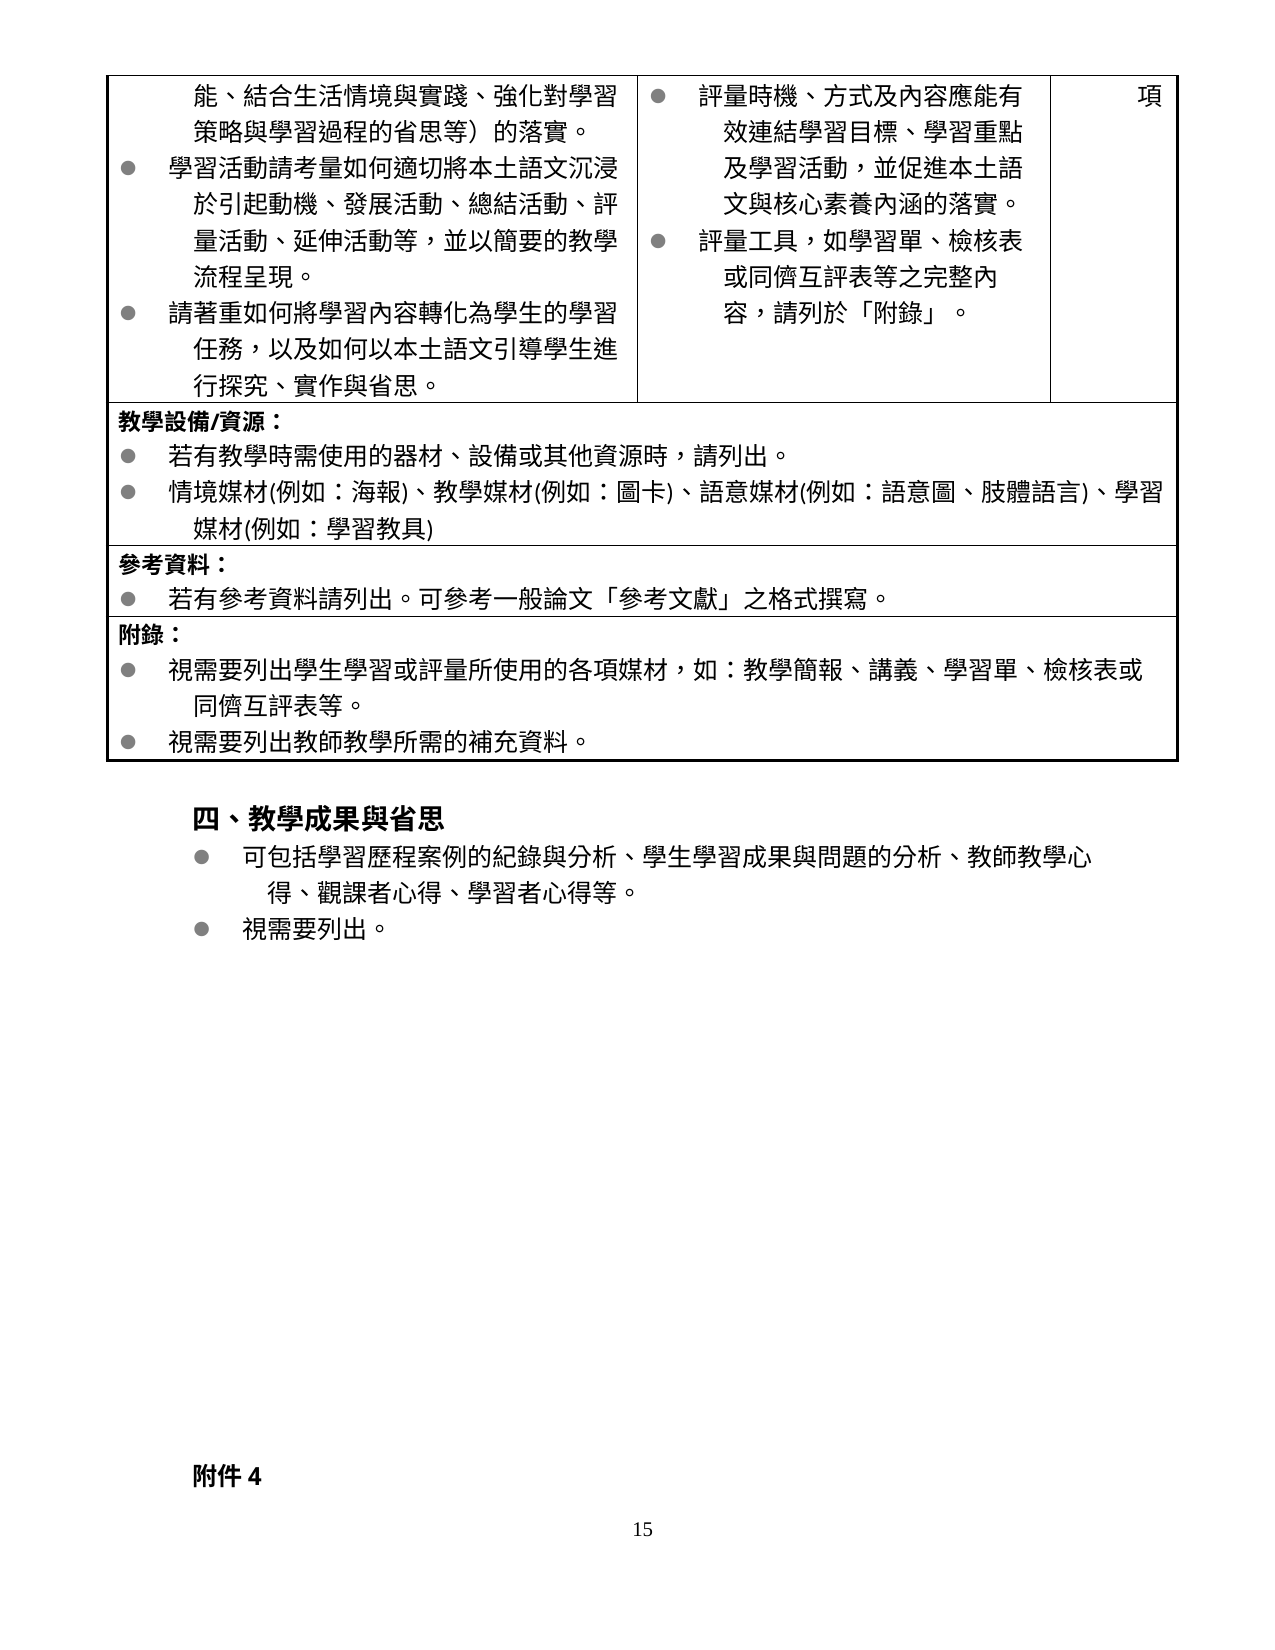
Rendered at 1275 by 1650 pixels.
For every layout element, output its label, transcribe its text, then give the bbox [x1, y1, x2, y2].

list 可包括學習歷程案例的紀錄與分析、學生學習成果與問題的分析、教師教學心得、觀課者心得、學習者心得等。 [192, 837, 1093, 910]
table_cell 參考資料： 若有參考資料請列出。可參考一般論文「參考文獻」之格式撰寫。 [109, 546, 1176, 616]
list 視需要列出。 [192, 910, 1093, 946]
text 四、教學成果與省思 [192, 796, 1093, 837]
table_cell 附錄： 視需要列出學生學習或評量所使用的各項媒材，如：教學簡報、講義、學習單、檢核表或同儕互評表等。 視需要列出教師教學所需的補充資料。 [109, 617, 1176, 759]
table_cell 教學設備/資源： 若有教學時需使用的器材、設備或其他資源時，請列出。 情境媒材(例如：海報)、教學媒材(例如：圖卡)、語意媒材(例如：語意圖、肢體語言)、學習媒材(例如：學習教具) [109, 403, 1176, 545]
table_cell 教學提醒事項 [1051, 76, 1176, 402]
text 附件4 [192, 1457, 1093, 1493]
table_cell 搭配學習流程，簡要說明各項學習活動的評量方式及內容，提出可採行的方法、重要過程、規準或指標等。 評量時機、方式及內容應能有效連結學習目標、學習重點及學習活動，並促進本土語文與核心素養內涵的落實。 評量工具，如學習單、檢核表或同儕互評表等之完整內容，請列於「附錄」。 [638, 76, 1050, 402]
table_cell 摘要說明學習活動內容及引導重點，請考量如何使學習活動及其引導方式更有助於促進核心素養（三面九項）的養成與素養導向教學（如：整合知識情意技能、結合生活情境與實踐、強化對學習策略與學習過程的省思等）的落實。 學習活動請考量如何適切將本土語文沉浸於引起動機、發展活動、總結活動、評量活動、延伸活動等，並以簡要的教學流程呈現。 請著重如何將學習內容轉化為學生的學習任務，以及如何以本土語文引導學生進行探究、實作與省思。 [109, 76, 637, 402]
